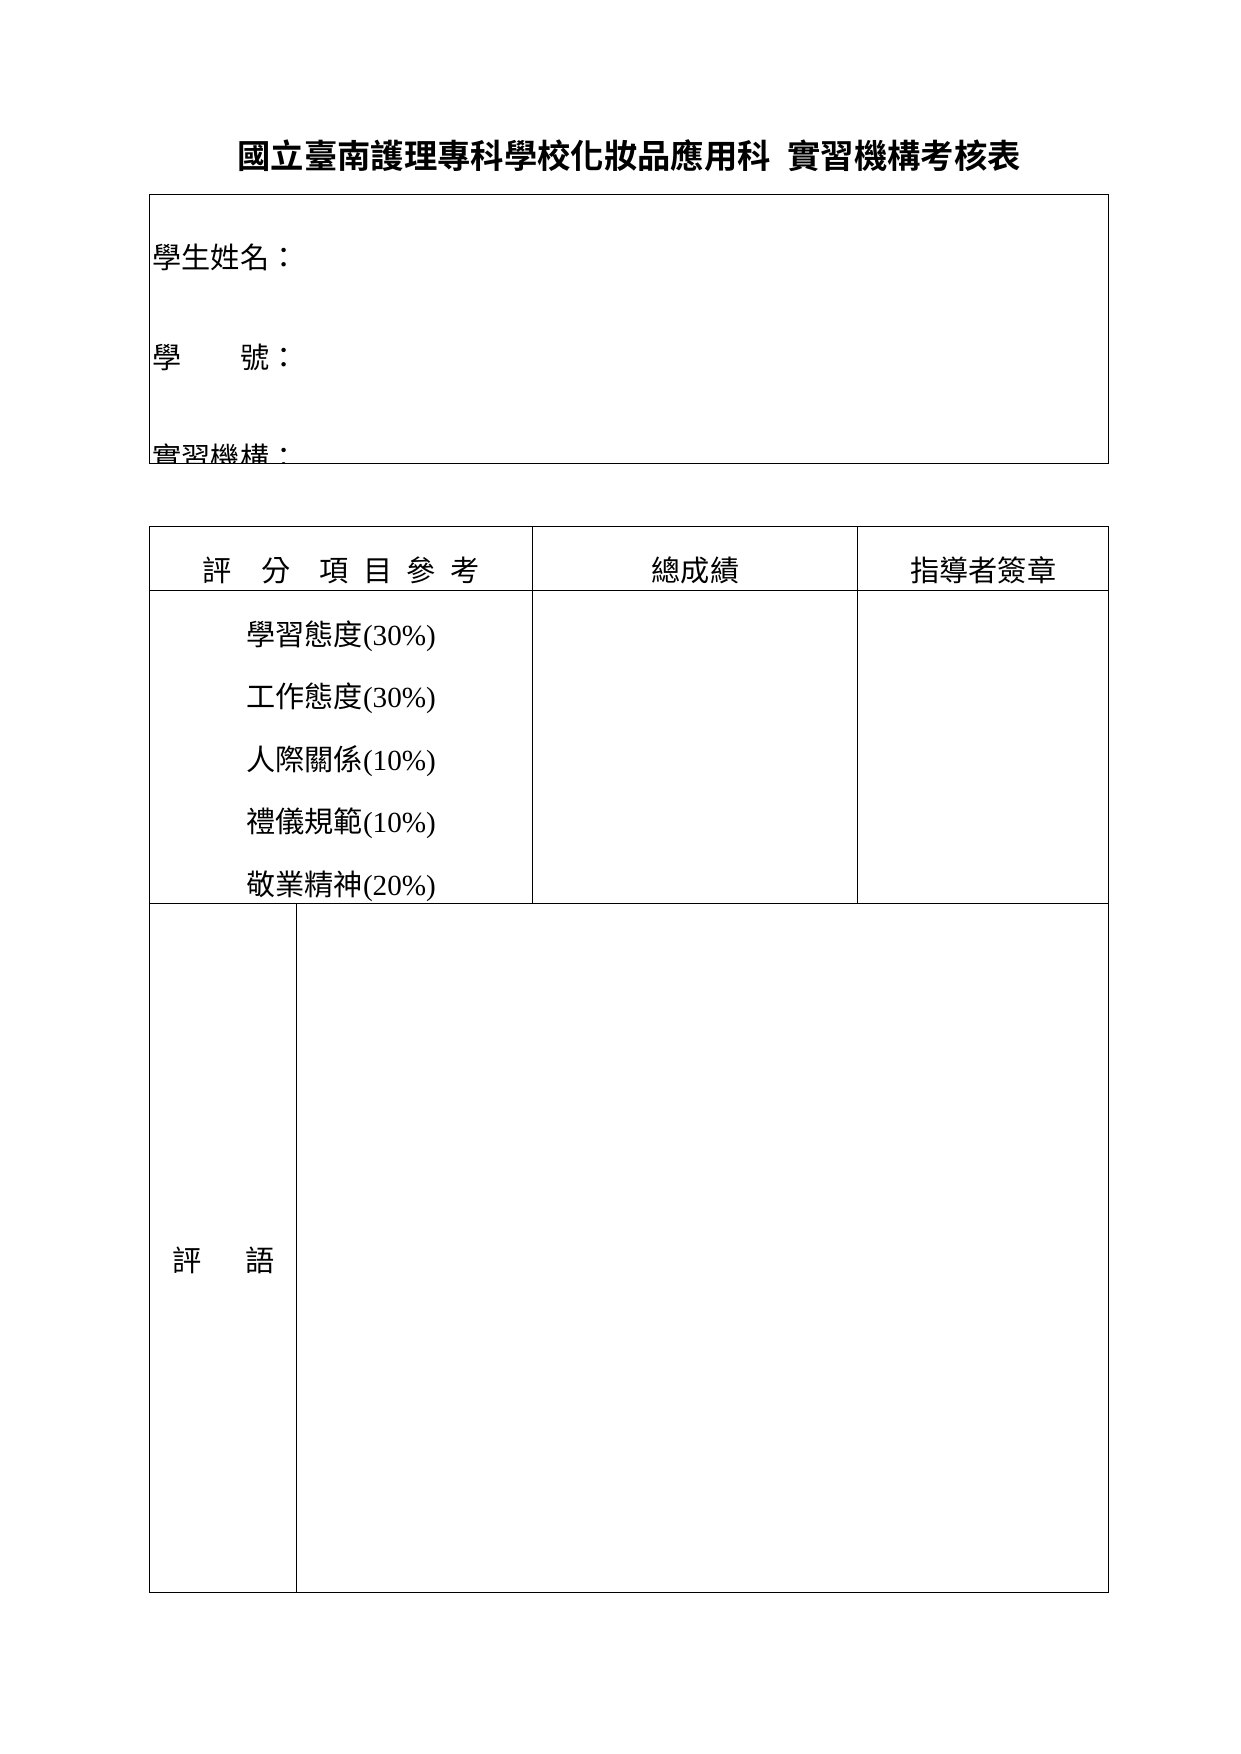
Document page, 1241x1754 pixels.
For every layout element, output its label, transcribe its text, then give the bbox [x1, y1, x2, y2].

table_cell [297, 904, 1108, 1592]
table_cell 學習態度(30%) 工作態度(30%) 人際關係(10%) 禮儀規範(10%) 敬業精神(20%) [150, 591, 532, 903]
table_cell [533, 591, 857, 903]
table_cell [858, 591, 1108, 903]
table_header 學生姓名： 學 號： 實習機構： 實習期間：自民國 年 月 日 至民國 年 月 日 [150, 195, 1108, 463]
subtitle 國立臺南護理專科學校化妝品應用科 實習機構考核表 [106, 113, 1152, 175]
table_header 評 分 項 目 參 考 [150, 527, 532, 590]
table_cell 評 語 [150, 904, 296, 1592]
table_header 總成績 [533, 527, 857, 590]
table_header 指導者簽章 [858, 527, 1108, 590]
